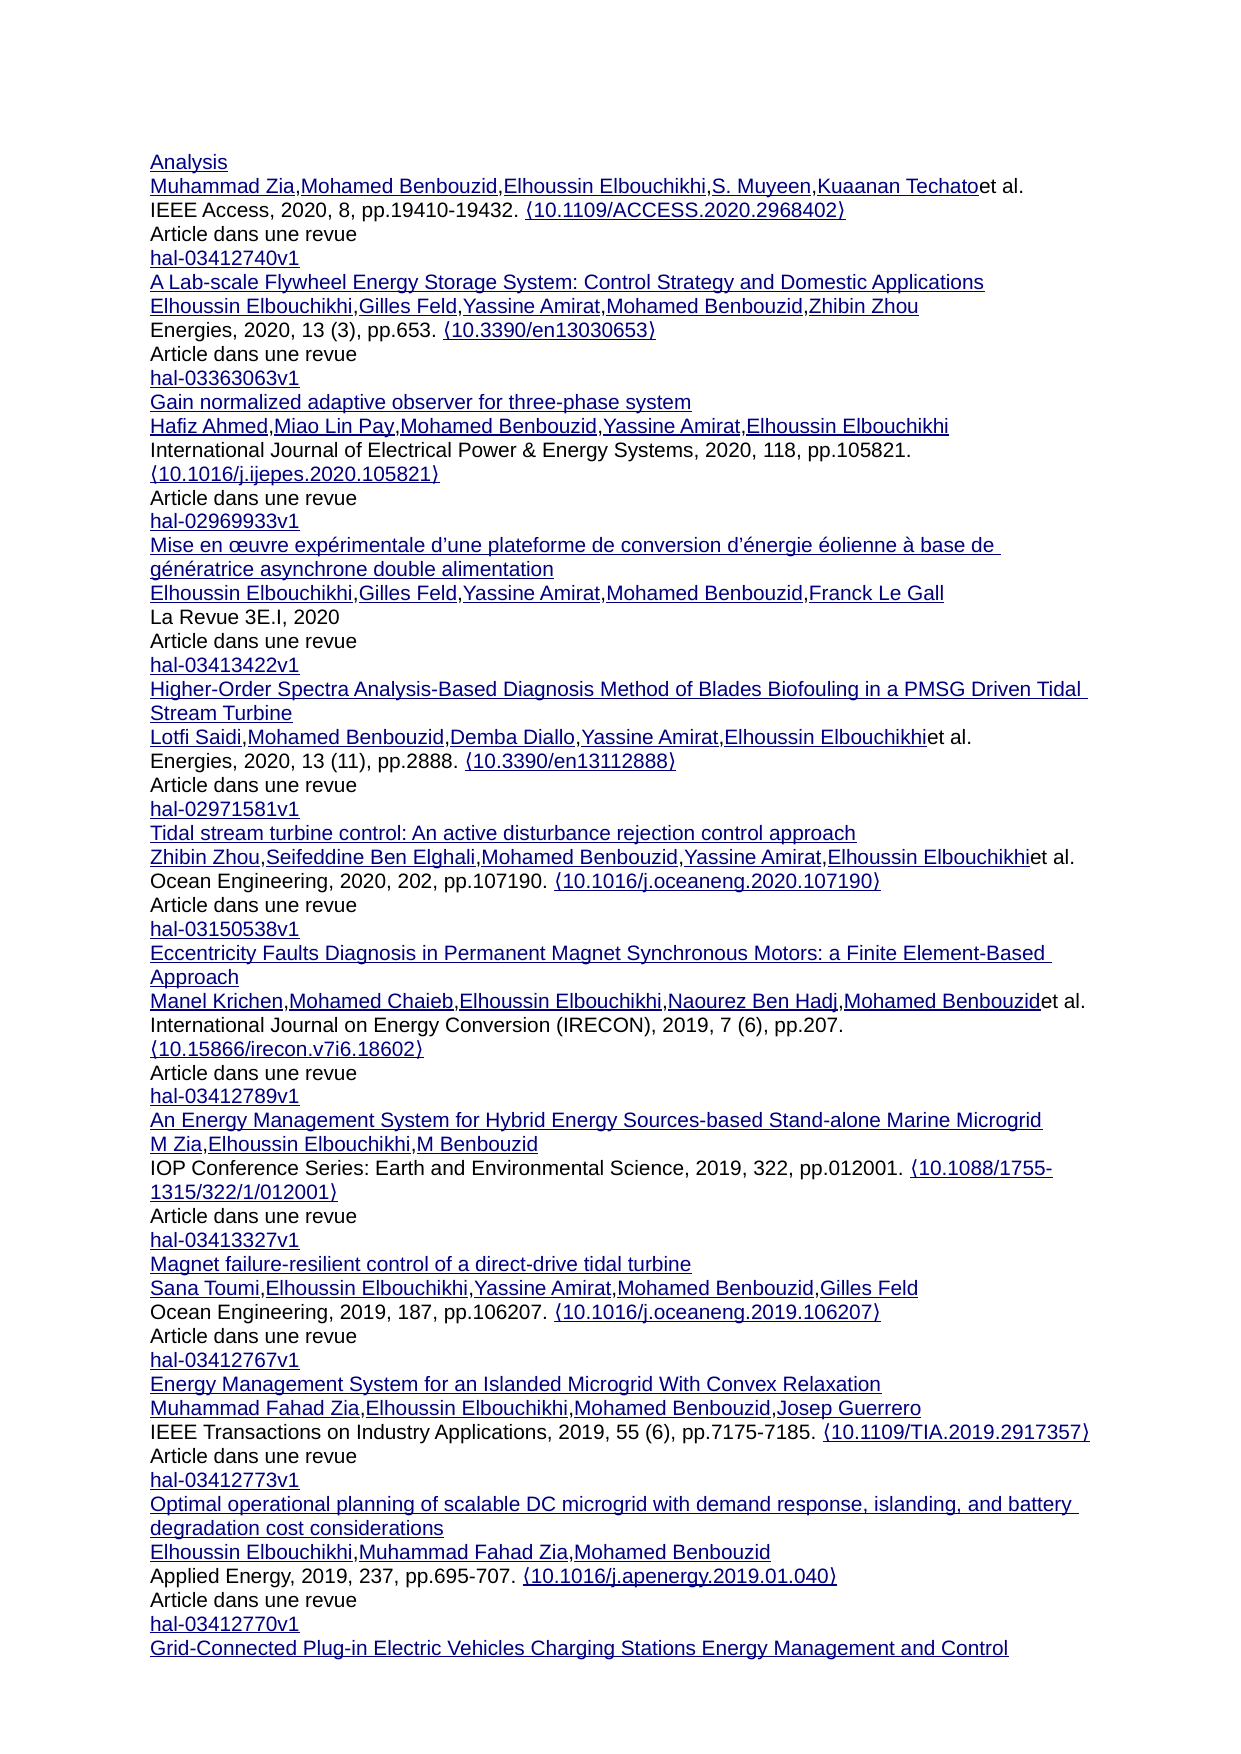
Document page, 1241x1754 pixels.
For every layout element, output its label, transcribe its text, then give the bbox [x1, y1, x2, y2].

table_cell An Energy Management System for Hybrid Energy Sources-based Stand-alone Marine Microgrid M Zia,Elhoussin Elbouchikhi,M Benbouzid IOP Conference Series: Earth and Environmental Science, 2019, 322, pp.012001. ⟨10.1088/1755-1315/322/1/012001⟩ Article dans une revue hal-03413327v1 [150, 1108, 1090, 1252]
table_cell Tidal stream turbine control: An active disturbance rejection control approach Zhibin Zhou,Seifeddine Ben Elghali,Mohamed Benbouzid,Yassine Amirat,Elhoussin Elbouchikhiet al. Ocean Engineering, 2020, 202, pp.107190. ⟨10.1016/j.oceaneng.2020.107190⟩ Article dans une revue hal-03150538v1 [150, 821, 1090, 941]
table_cell Analysis Muhammad Zia,Mohamed Benbouzid,Elhoussin Elbouchikhi,S. Muyeen,Kuaanan Techatoet al. IEEE Access, 2020, 8, pp.19410-19432. ⟨10.1109/ACCESS.2020.2968402⟩ Article dans une revue hal-03412740v1 [150, 150, 1090, 270]
table_cell Energy Management System for an Islanded Microgrid With Convex Relaxation Muhammad Fahad Zia,Elhoussin Elbouchikhi,Mohamed Benbouzid,Josep Guerrero IEEE Transactions on Industry Applications, 2019, 55 (6), pp.7175-7185. ⟨10.1109/TIA.2019.2917357⟩ Article dans une revue hal-03412773v1 [150, 1372, 1090, 1492]
table_cell Magnet failure-resilient control of a direct-drive tidal turbine Sana Toumi,Elhoussin Elbouchikhi,Yassine Amirat,Mohamed Benbouzid,Gilles Feld Ocean Engineering, 2019, 187, pp.106207. ⟨10.1016/j.oceaneng.2019.106207⟩ Article dans une revue hal-03412767v1 [150, 1252, 1090, 1372]
table_cell Optimal operational planning of scalable DC microgrid with demand response, islanding, and battery degradation cost considerations Elhoussin Elbouchikhi,Muhammad Fahad Zia,Mohamed Benbouzid Applied Energy, 2019, 237, pp.695-707. ⟨10.1016/j.apenergy.2019.01.040⟩ Article dans une revue hal-03412770v1 [150, 1492, 1090, 1635]
table_cell A Lab-scale Flywheel Energy Storage System: Control Strategy and Domestic Applications Elhoussin Elbouchikhi,Gilles Feld,Yassine Amirat,Mohamed Benbouzid,Zhibin Zhou Energies, 2020, 13 (3), pp.653. ⟨10.3390/en13030653⟩ Article dans une revue hal-03363063v1 [150, 270, 1090, 389]
table_cell Mise en œuvre expérimentale d’une plateforme de conversion d’énergie éolienne à base de génératrice asynchrone double alimentation Elhoussin Elbouchikhi,Gilles Feld,Yassine Amirat,Mohamed Benbouzid,Franck Le Gall La Revue 3E.I, 2020 Article dans une revue hal-03413422v1 [150, 533, 1090, 677]
table_cell Grid-Connected Plug-in Electric Vehicles Charging Stations Energy Management and Control [150, 1635, 1090, 1659]
table_cell Eccentricity Faults Diagnosis in Permanent Magnet Synchronous Motors: a Finite Element-Based Approach Manel Krichen,Mohamed Chaieb,Elhoussin Elbouchikhi,Naourez Ben Hadj,Mohamed Benbouzidet al. International Journal on Energy Conversion (IRECON), 2019, 7 (6), pp.207. ⟨10.15866/irecon.v7i6.18602⟩ Article dans une revue hal-03412789v1 [150, 941, 1090, 1108]
table_cell Gain normalized adaptive observer for three-phase system Hafiz Ahmed,Miao Lin Pay,Mohamed Benbouzid,Yassine Amirat,Elhoussin Elbouchikhi International Journal of Electrical Power & Energy Systems, 2020, 118, pp.105821. ⟨10.1016/j.ijepes.2020.105821⟩ Article dans une revue hal-02969933v1 [150, 390, 1090, 533]
table_cell Higher-Order Spectra Analysis-Based Diagnosis Method of Blades Biofouling in a PMSG Driven Tidal Stream Turbine Lotfi Saidi,Mohamed Benbouzid,Demba Diallo,Yassine Amirat,Elhoussin Elbouchikhiet al. Energies, 2020, 13 (11), pp.2888. ⟨10.3390/en13112888⟩ Article dans une revue hal-02971581v1 [150, 677, 1090, 821]
